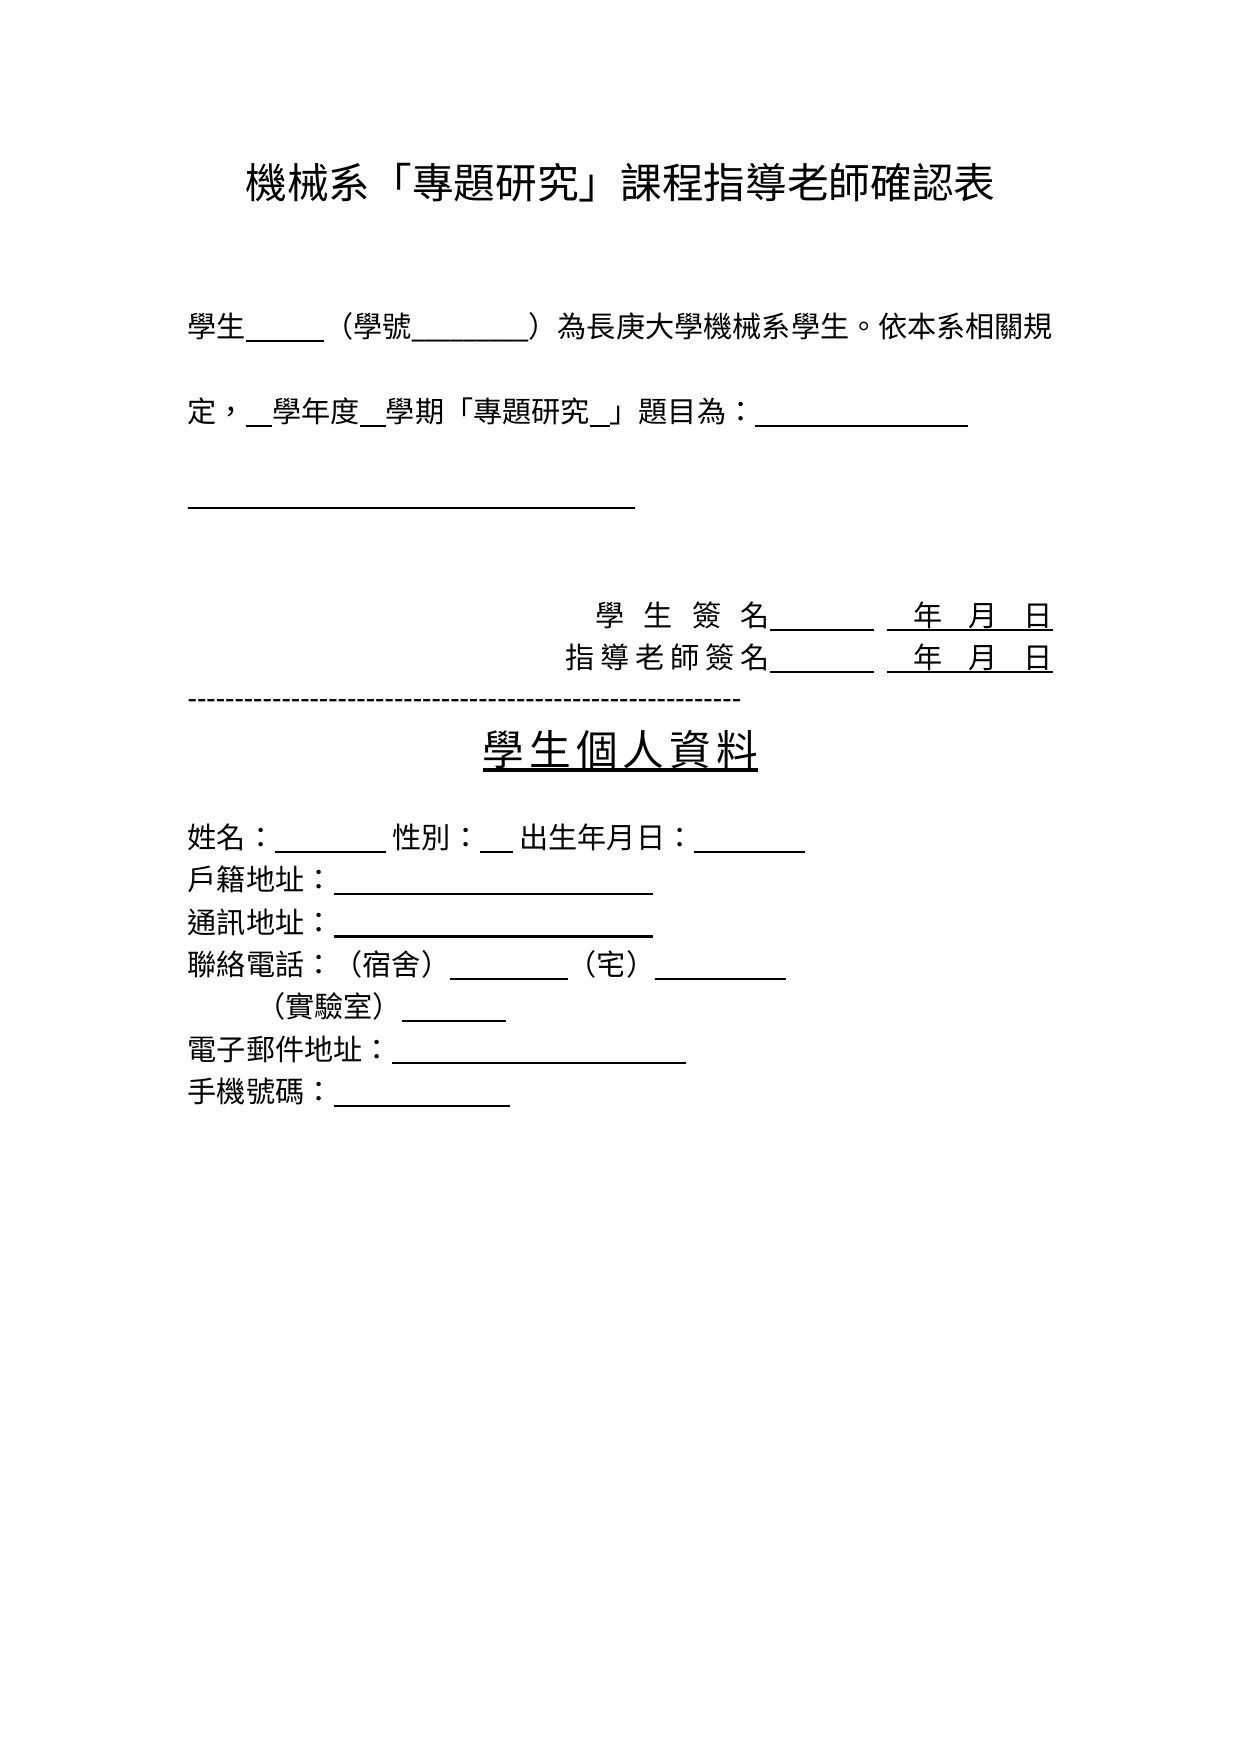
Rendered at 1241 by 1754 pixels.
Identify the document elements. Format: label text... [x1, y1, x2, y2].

text 指導老師簽名 年 月 日 [187, 635, 1053, 677]
text 通訊地址： [187, 899, 1053, 942]
text 學生 （學號_________）為長庚大學機械系學生。依本系相關規定， 學年度 學期「專題研究 」題目為：­­­­­­­­­­­­­­­­­­­­­­ [187, 304, 1053, 431]
text 學生簽名 年 月 日 [187, 593, 1053, 635]
text 姓名： 性別： 出生年月日： [187, 815, 1053, 857]
text 聯絡電話：（宿舍） （宅） [187, 942, 1053, 984]
text 手機號碼： [187, 1068, 1053, 1111]
text 機械系「專題研究」課程指導老師確認表 [187, 150, 1053, 210]
text 電子郵件地址： [187, 1026, 1053, 1068]
text ----------------------------------------------------------- [187, 677, 1053, 717]
text 學生個人資料 [187, 717, 1053, 777]
text 戶籍地址： [187, 857, 1053, 899]
text （實驗室） [187, 984, 1053, 1026]
